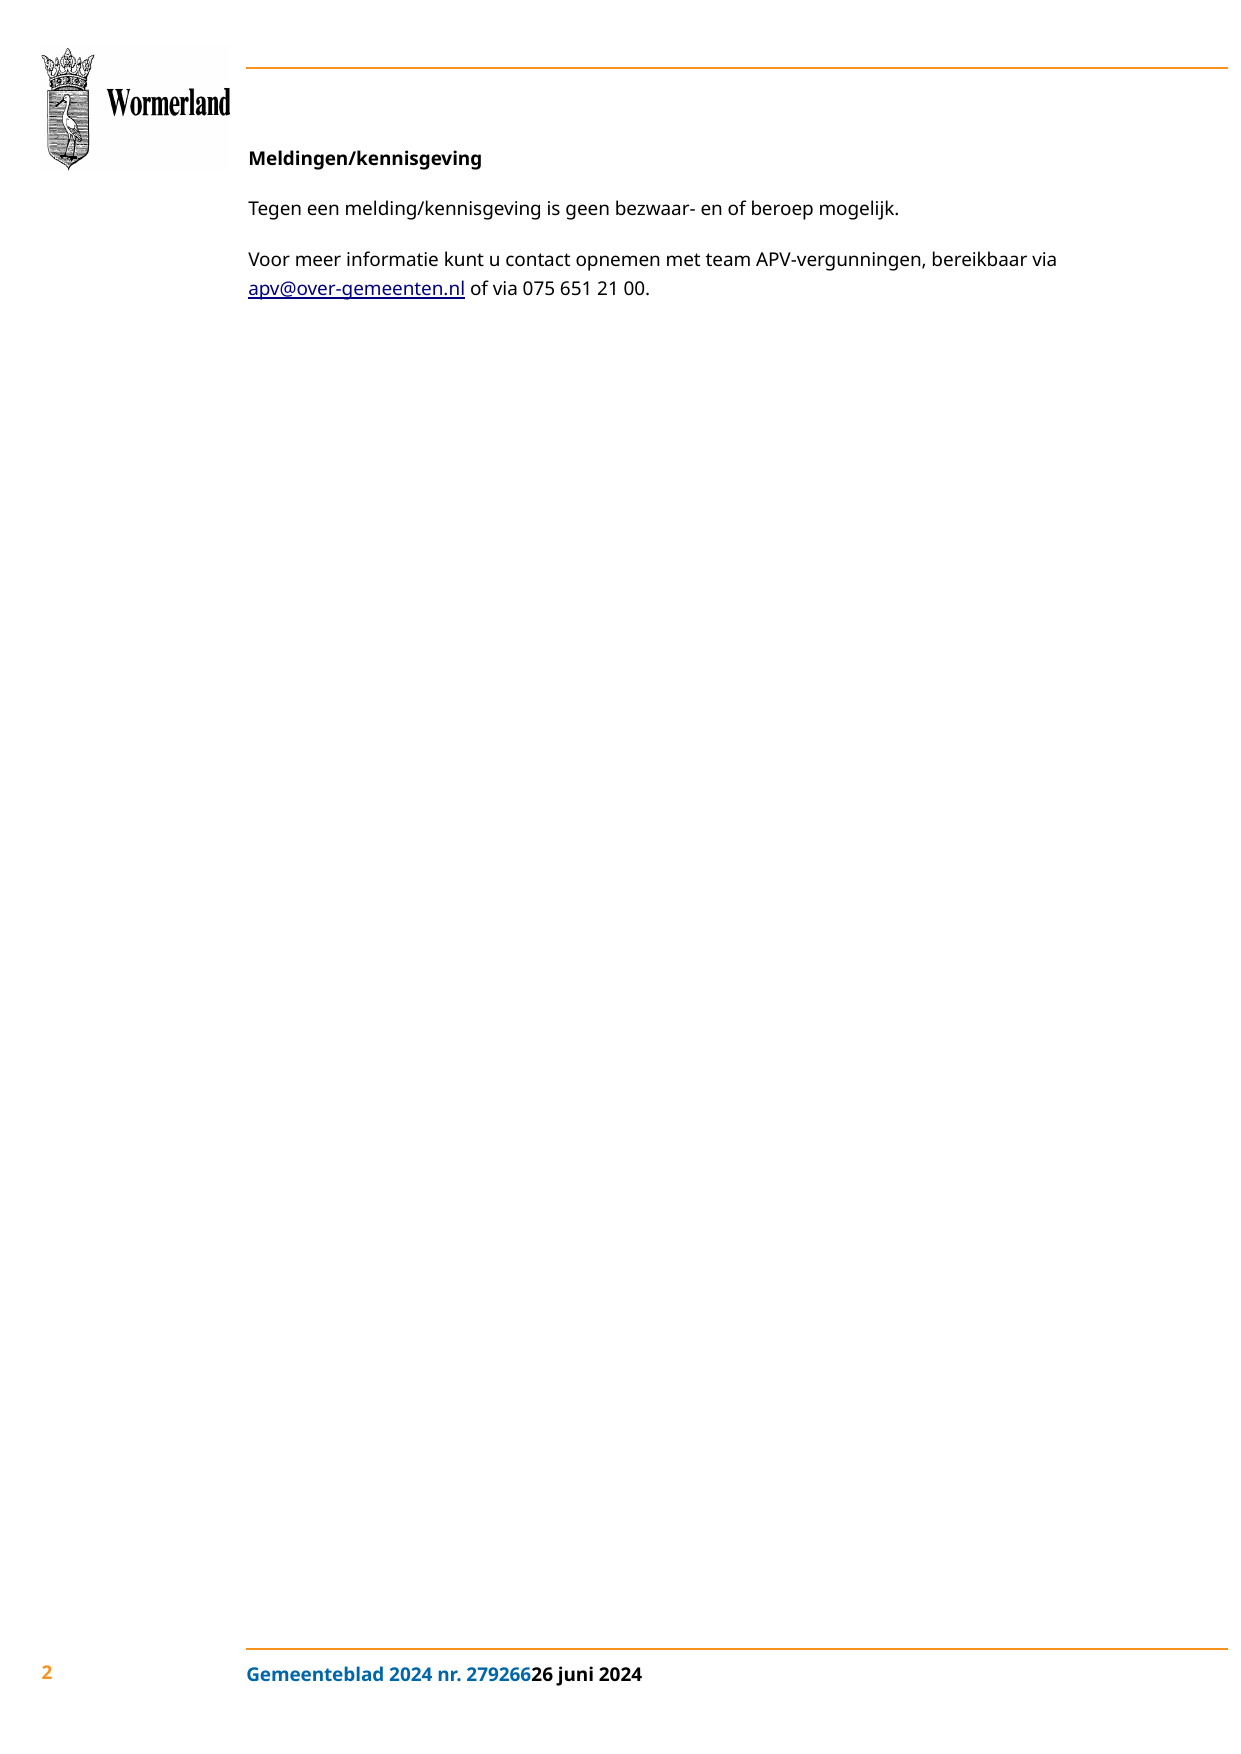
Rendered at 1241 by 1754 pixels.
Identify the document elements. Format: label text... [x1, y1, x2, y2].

picture [41, 47, 231, 172]
text Meldingen/kennisgeving [248, 145, 1152, 171]
text Voor meer informatie kunt u contact opnemen met team APV-vergunningen, bereikbaar via apv@over-gemeenten.nl of via 075 651 21 00. [248, 246, 1152, 301]
text Tegen een melding/kennisgeving is geen bezwaar- en of beroep mogelijk. [248, 196, 1152, 221]
